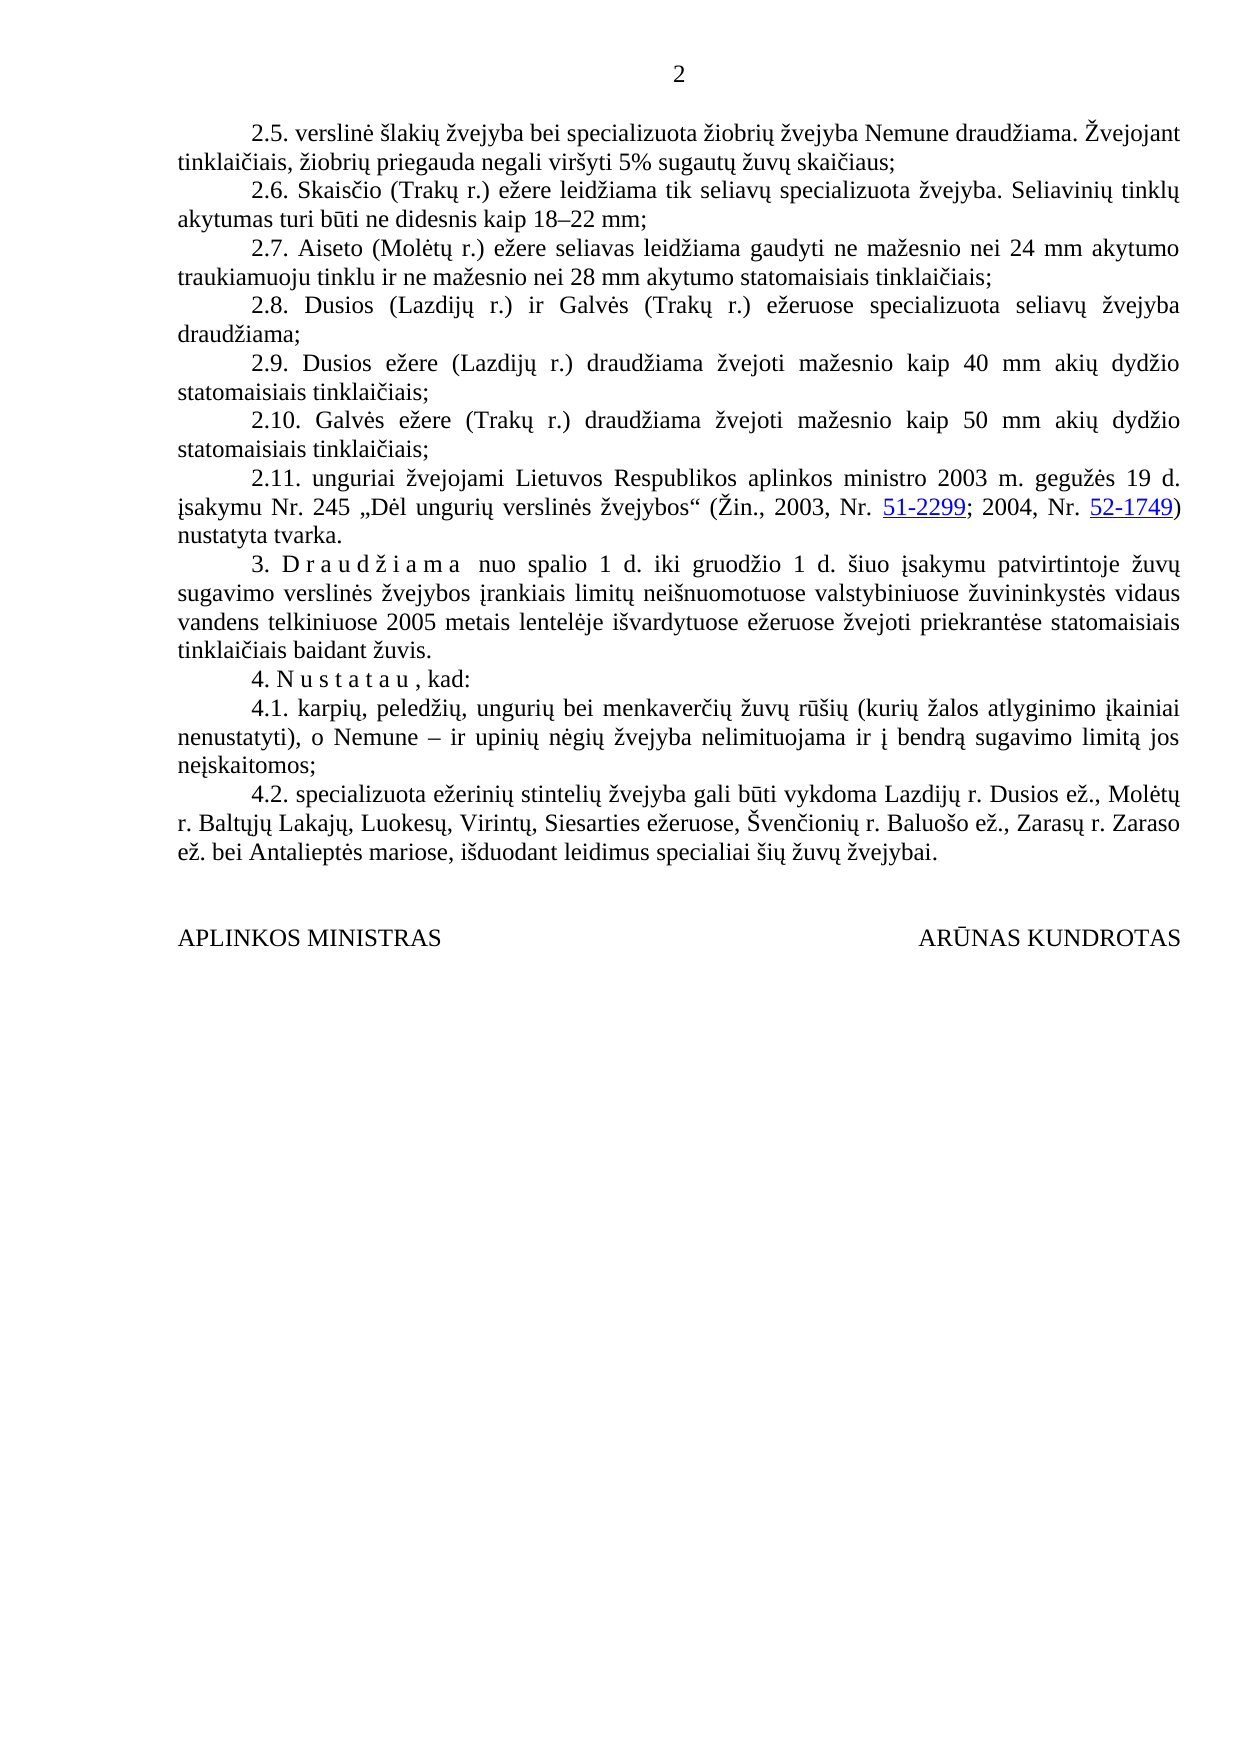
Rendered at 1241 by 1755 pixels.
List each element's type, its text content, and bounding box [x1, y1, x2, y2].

text 2.9. Dusios ežere (Lazdijų r.) draudžiama žvejoti mažesnio kaip 40 mm akių dydžio statomaisiais tinklaičiais; [177, 348, 1181, 406]
text 2.6. Skaisčio (Trakų r.) ežere leidžiama tik seliavų specializuota žvejyba. Seliavinių tinklų akytumas turi būti ne didesnis kaip 18–22 mm; [177, 176, 1181, 233]
text 2.10. Galvės ežere (Trakų r.) draudžiama žvejoti mažesnio kaip 50 mm akių dydžio statomaisiais tinklaičiais; [177, 406, 1181, 463]
text APLINKOS MINISTRAS ARŪNAS KUNDROTAS [177, 923, 1181, 952]
text 2.7. Aiseto (Molėtų r.) ežere seliavas leidžiama gaudyti ne mažesnio nei 24 mm akytumo traukiamuoju tinklu ir ne mažesnio nei 28 mm akytumo statomaisiais tinklaičiais; [177, 233, 1181, 291]
text 4.2. specializuota ežerinių stintelių žvejyba gali būti vykdoma Lazdijų r. Dusios ež., Molėtų r. Baltųjų Lakajų, Luokesų, Virintų, Siesarties ežeruose, Švenčionių r. Baluošo ež., Zarasų r. Zaraso ež. bei Antalieptės mariose, išduodant leidimus specialiai šių žuvų žvejybai. [177, 779, 1181, 866]
text 2.5. verslinė šlakių žvejyba bei specializuota žiobrių žvejyba Nemune draudžiama. Žvejojant tinklaičiais, žiobrių priegauda negali viršyti 5% sugautų žuvų skaičiaus; [177, 118, 1181, 176]
text 2.11. unguriai žvejojami Lietuvos Respublikos aplinkos ministro 2003 m. gegužės 19 d. įsakymu Nr. 245 „Dėl ungurių verslinės žvejybos“ (Žin., 2003, Nr. 51-2299; 2004, Nr. 52-1749) nustatyta tvarka. [177, 463, 1181, 549]
text 4.1. karpių, peledžių, ungurių bei menkaverčių žuvų rūšių (kurių žalos atlyginimo įkainiai nenustatyti), o Nemune – ir upinių nėgių žvejyba nelimituojama ir į bendrą sugavimo limitą jos neįskaitomos; [177, 693, 1181, 779]
text 3. Draudžiama nuo spalio 1 d. iki gruodžio 1 d. šiuo įsakymu patvirtintoje žuvų sugavimo verslinės žvejybos įrankiais limitų neišnuomotuose valstybiniuose žuvininkystės vidaus vandens telkiniuose 2005 metais lentelėje išvardytuose ežeruose žvejoti priekrantėse statomaisiais tinklaičiais baidant žuvis. [177, 549, 1181, 664]
text 2.8. Dusios (Lazdijų r.) ir Galvės (Trakų r.) ežeruose specializuota seliavų žvejyba draudžiama; [177, 291, 1181, 348]
text 4. Nustatau, kad: [177, 664, 1181, 693]
